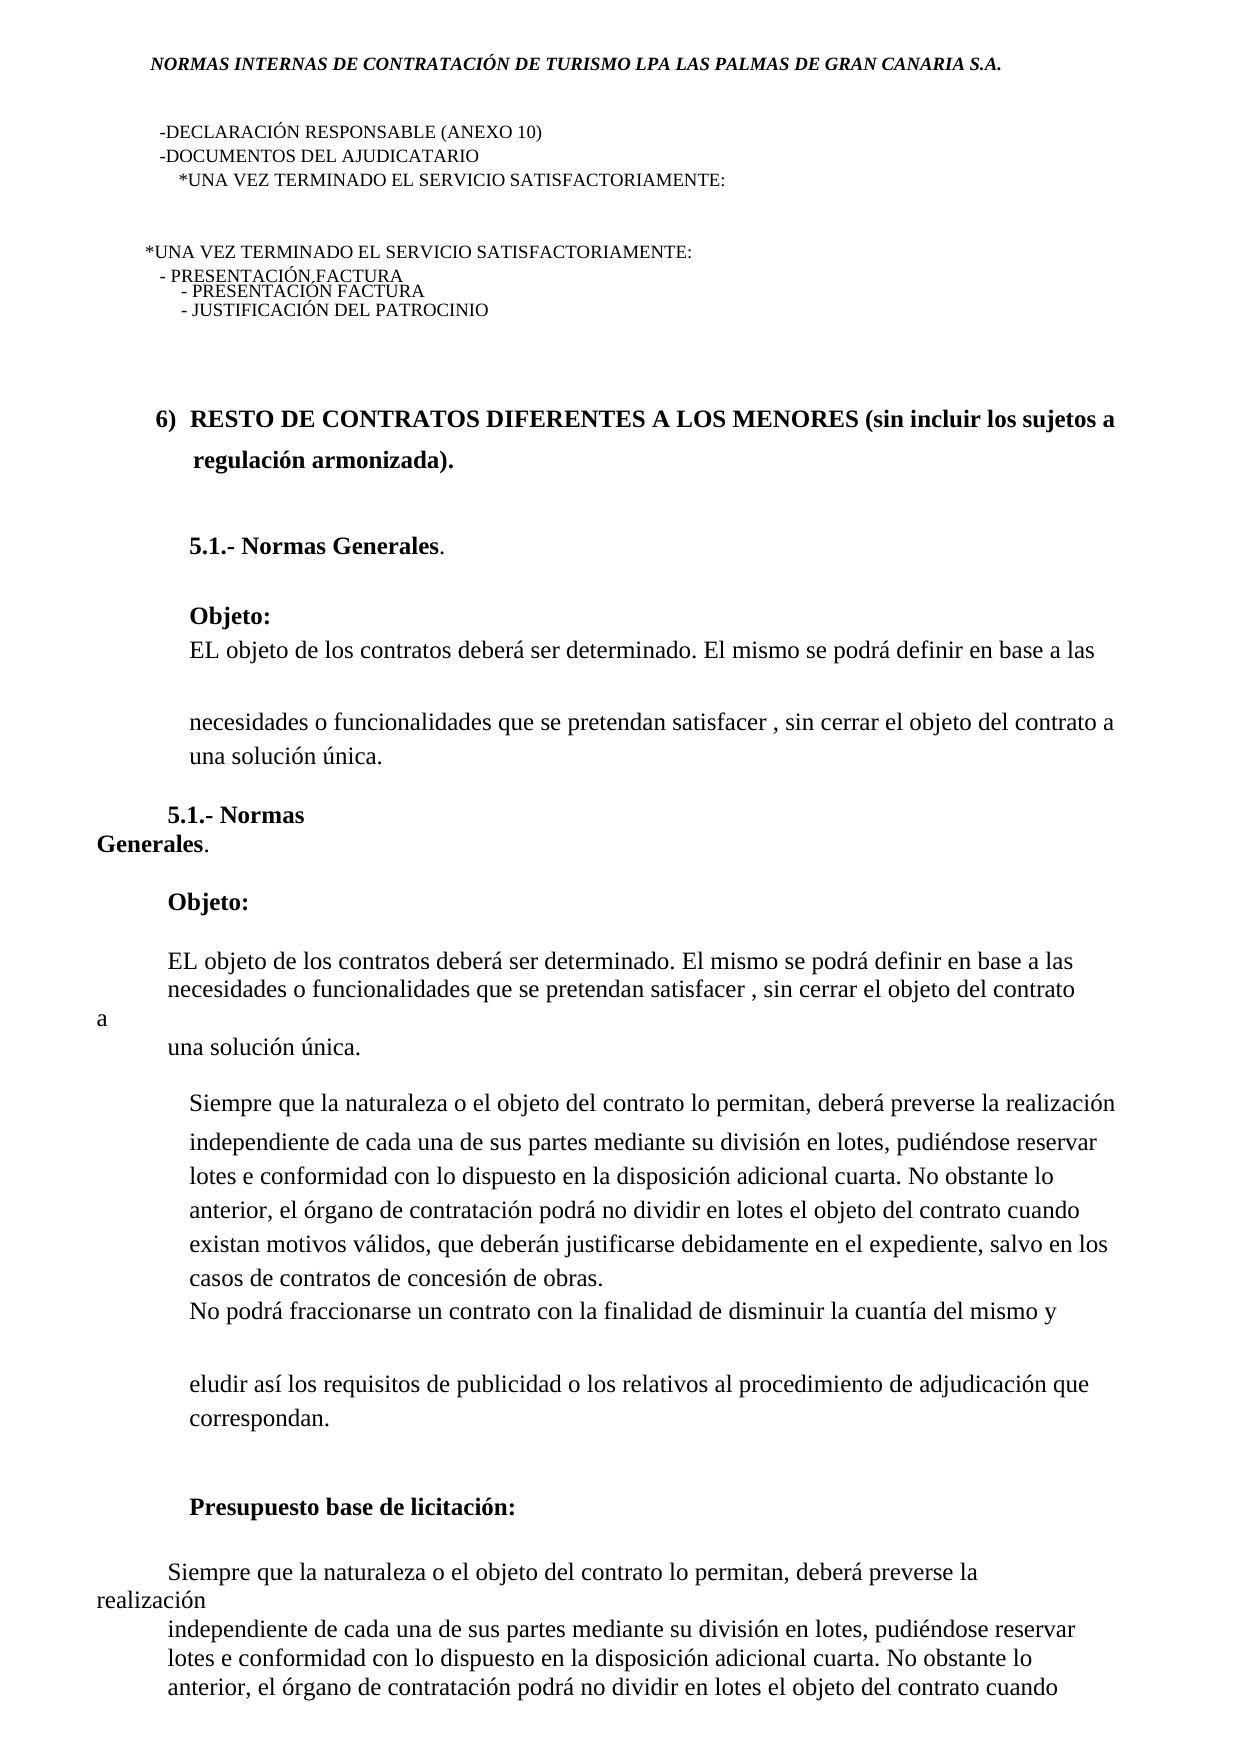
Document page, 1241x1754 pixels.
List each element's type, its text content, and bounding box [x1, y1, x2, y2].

text 6) RESTO DE CONTRATOS DIFERENTES A LOS MENORES (sin incluir los sujetos a [155, 404, 1135, 433]
table_cell anterior, el órgano de contratación podrá no dividir en lotes el objeto del contrato cuando [85, 1672, 1089, 1701]
text independiente de cada una de sus partes mediante su división en lotes, pudiéndose reservar [118, 1127, 1135, 1156]
text - PRESENTACIÓN FACTURA [118, 289, 1135, 300]
text una solución única. [118, 741, 1135, 770]
text 5.1.- Normas Generales. [118, 531, 1135, 560]
text EL objeto de los contratos deberá ser determinado. El mismo se podrá definir en base a las [118, 635, 1135, 664]
text NORMAS INTERNAS DE CONTRATACIÓN DE TURISMO LPA LAS PALMAS DE GRAN CANARIA S.A. [150, 53, 1135, 74]
text lotes e conformidad con lo dispuesto en la disposición adicional cuarta. No obstante lo [118, 1161, 1135, 1190]
text Presupuesto base de licitación: [118, 1492, 1135, 1520]
text existan motivos válidos, que deberán justificarse debidamente en el expediente, salvo en los [118, 1229, 1135, 1257]
text No podrá fraccionarse un contrato con la finalidad de disminuir la cuantía del mismo y [118, 1296, 1135, 1325]
table_cell -DOCUMENTOS DEL AJUDICATARIO [85, 145, 589, 169]
table_cell Objeto: [85, 887, 420, 916]
text regulación armonizada). [193, 446, 1135, 474]
text correspondan. [118, 1403, 1135, 1432]
table_cell una solución única. [85, 1032, 1089, 1061]
text casos de contratos de concesión de obras. [118, 1263, 1135, 1291]
table_header EL objeto de los contratos deberá ser determinado. El mismo se podrá definir en base a las [85, 946, 1089, 974]
table_header Siempre que la naturaleza o el objeto del contrato lo permitan, deberá preverse la realización [85, 1557, 1089, 1614]
table_header -DECLARACIÓN RESPONSABLE (ANEXO 10) [85, 121, 589, 145]
text - JUSTIFICACIÓN DEL PATROCINIO [118, 300, 1135, 321]
text necesidades o funcionalidades que se pretendan satisfacer , sin cerrar el objeto del contrato a [118, 707, 1135, 736]
table_header *UNA VEZ TERMINADO EL SERVICIO SATISFACTORIAMENTE: [85, 241, 747, 265]
text Siempre que la naturaleza o el objeto del contrato lo permitan, deberá preverse la realización [118, 1088, 1135, 1117]
table_cell [85, 858, 420, 887]
table_cell necesidades o funcionalidades que se pretendan satisfacer , sin cerrar el objeto del contrato a [85, 975, 1089, 1032]
table_cell independiente de cada una de sus partes mediante su división en lotes, pudiéndose reservar [85, 1614, 1089, 1643]
text *UNA VEZ TERMINADO EL SERVICIO SATISFACTORIAMENTE: [129, 169, 1135, 191]
table_cell - PRESENTACIÓN FACTURA [85, 265, 747, 289]
table_cell lotes e conformidad con lo dispuesto en la disposición adicional cuarta. No obstante lo [85, 1643, 1089, 1672]
text eludir así los requisitos de publicidad o los relativos al procedimiento de adjudicación que [118, 1369, 1135, 1398]
text Objeto: [118, 601, 1135, 629]
text anterior, el órgano de contratación podrá no dividir en lotes el objeto del contrato cuando [118, 1195, 1135, 1224]
table_header 5.1.- Normas Generales. [85, 801, 420, 858]
